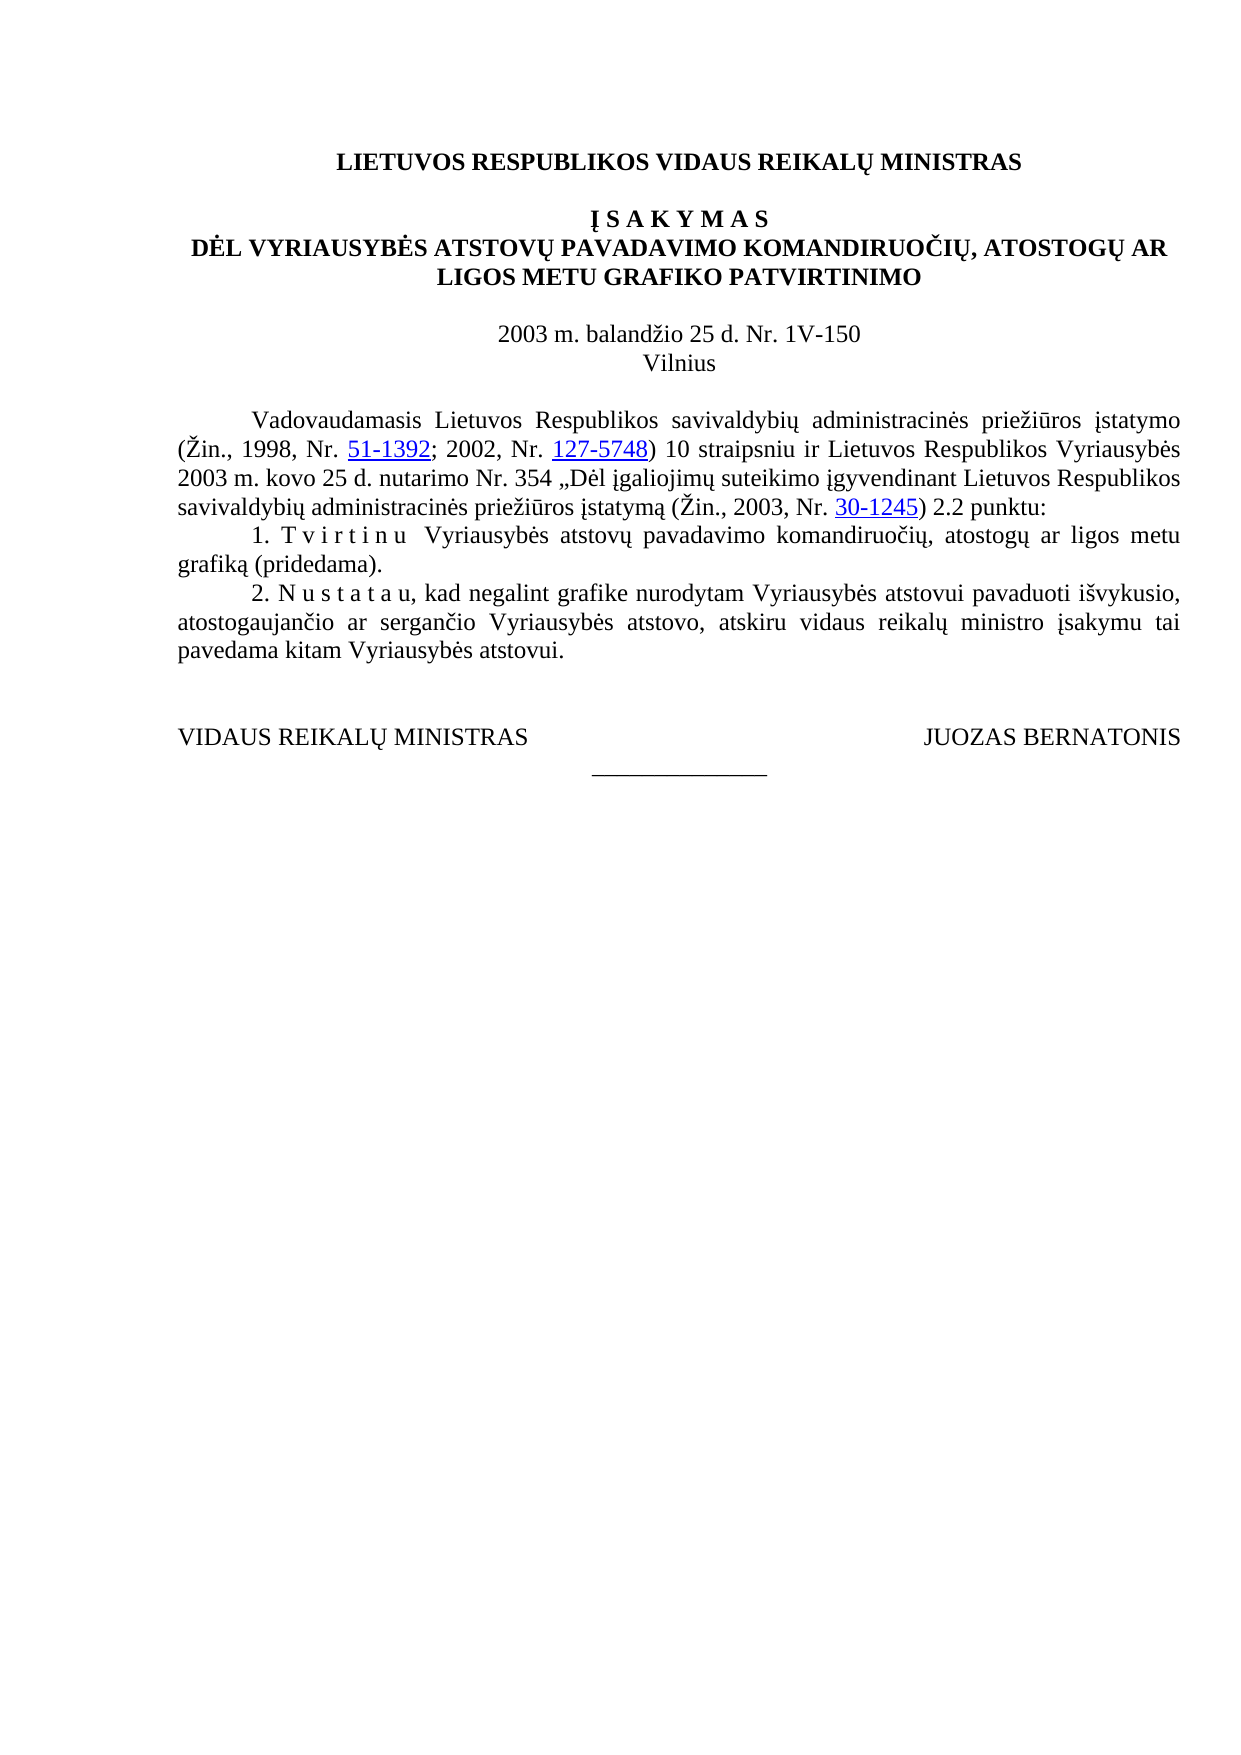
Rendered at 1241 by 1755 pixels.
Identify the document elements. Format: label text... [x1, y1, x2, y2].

text 2003 m. balandžio 25 d. Nr. 1V-150 [177, 319, 1181, 348]
text LIETUVOS RESPUBLIKOS VIDAUS REIKALŲ MINISTRAS [177, 147, 1181, 176]
text 2. Nustatau, kad negalint grafike nurodytam Vyriausybės atstovui pavaduoti išvykusio, atostogaujančio ar sergančio Vyriausybės atstovo, atskiru vidaus reikalų ministro įsakymu tai pavedama kitam Vyriausybės atstovui. [177, 578, 1181, 664]
text Į S A K Y M A S [177, 204, 1181, 233]
text ______________ [177, 751, 1181, 779]
text 1. Tvirtinu Vyriausybės atstovų pavadavimo komandiruočių, atostogų ar ligos metu grafiką (pridedama). [177, 521, 1181, 578]
text VIDAUS REIKALŲ Ministras Juozas Bernatonis [177, 722, 1181, 751]
text Vilnius [177, 348, 1181, 377]
text DĖL VYRIAUSYBĖS ATSTOVŲ PAVADAVIMO KOMANDIRUOČIŲ, ATOSTOGŲ AR LIGOS METU GRAFIKO PATVIRTINIMO [177, 233, 1181, 291]
text Vadovaudamasis Lietuvos Respublikos savivaldybių administracinės priežiūros įstatymo (Žin., 1998, Nr. 51-1392; 2002, Nr. 127-5748) 10 straipsniu ir Lietuvos Respublikos Vyriausybės 2003 m. kovo 25 d. nutarimo Nr. 354 „Dėl įgaliojimų suteikimo įgyvendinant Lietuvos Respublikos savivaldybių administracinės priežiūros įstatymą (Žin., 2003, Nr. 30-1245) 2.2 punktu: [177, 406, 1181, 521]
